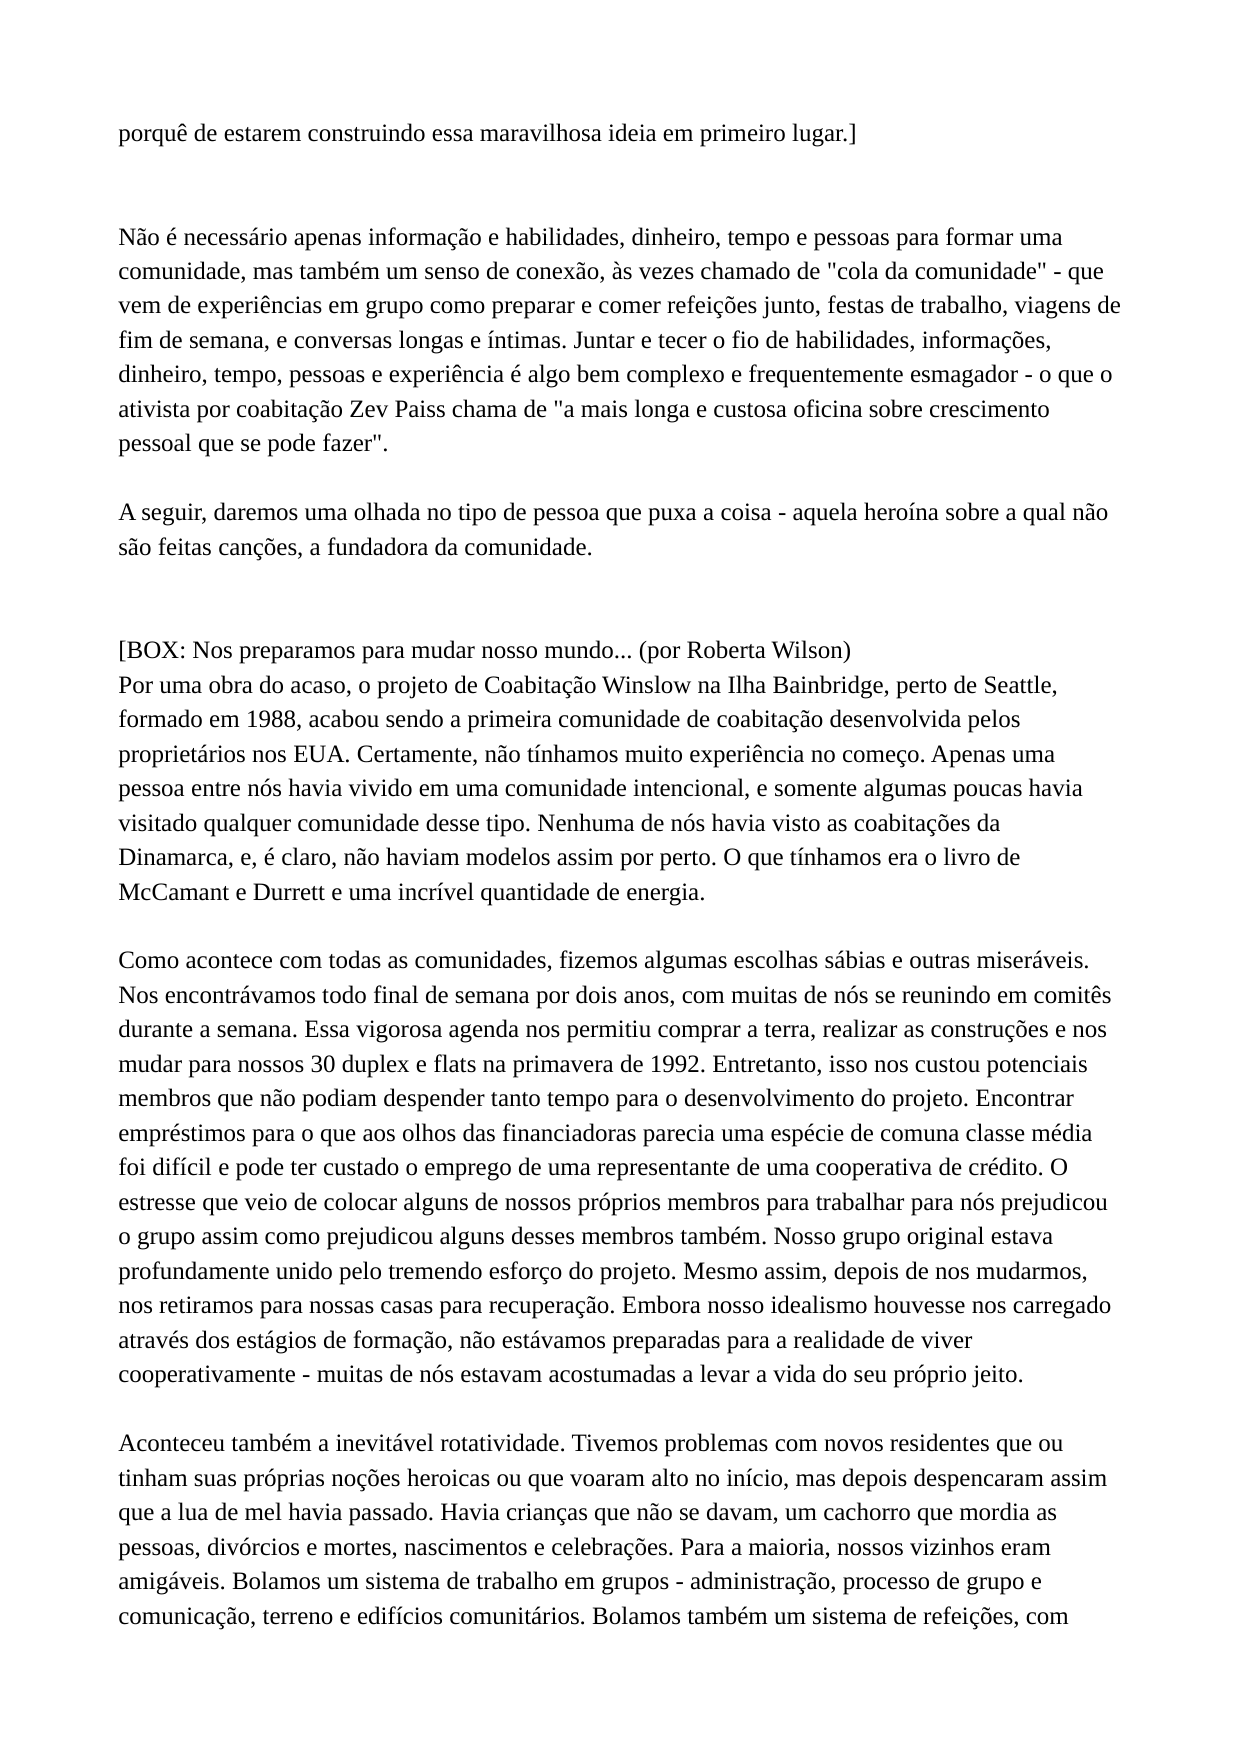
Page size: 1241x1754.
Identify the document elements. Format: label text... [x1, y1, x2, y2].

text porquê de estarem construindo essa maravilhosa ideia em primeiro lugar.] Não é necessário apenas informação e habilidades, dinheiro, tempo e pessoas para formar uma comunidade, mas também um senso de conexão, às vezes chamado de "cola da comunidade" - que vem de experiências em grupo como preparar e comer refeições junto, festas de trabalho, viagens de fim de semana, e conversas longas e íntimas. Juntar e tecer o fio de habilidades, informações, dinheiro, tempo, pessoas e experiência é algo bem complexo e frequentemente esmagador - o que o ativista por coabitação Zev Paiss chama de "a mais longa e custosa oficina sobre crescimento pessoal que se pode fazer". A seguir, daremos uma olhada no tipo de pessoa que puxa a coisa - aquela heroína sobre a qual não são feitas canções, a fundadora da comunidade. [BOX: Nos preparamos para mudar nosso mundo... (por Roberta Wilson) Por uma obra do acaso, o projeto de Coabitação Winslow na Ilha Bainbridge, perto de Seattle, formado em 1988, acabou sendo a primeira comunidade de coabitação desenvolvida pelos proprietários nos EUA. Certamente, não tínhamos muito experiência no começo. Apenas uma pessoa entre nós havia vivido em uma comunidade intencional, e somente algumas poucas havia visitado qualquer comunidade desse tipo. Nenhuma de nós havia visto as coabitações da Dinamarca, e, é claro, não haviam modelos assim por perto. O que tínhamos era o livro de McCamant e Durrett e uma incrível quantidade de energia. Como acontece com todas as comunidades, fizemos algumas escolhas sábias e outras miseráveis. Nos encontrávamos todo final de semana por dois anos, com muitas de nós se reunindo em comitês durante a semana. Essa vigorosa agenda nos permitiu comprar a terra, realizar as construções e nos mudar para nossos 30 duplex e flats na primavera de 1992. Entretanto, isso nos custou potenciais membros que não podiam despender tanto tempo para o desenvolvimento do projeto. Encontrar empréstimos para o que aos olhos das financiadoras parecia uma espécie de comuna classe média foi difícil e pode ter custado o emprego de uma representante de uma cooperativa de crédito. O estresse que veio de colocar alguns de nossos próprios membros para trabalhar para nós prejudicou o grupo assim como prejudicou alguns desses membros também. Nosso grupo original estava profundamente unido pelo tremendo esforço do projeto. Mesmo assim, depois de nos mudarmos, nos retiramos para nossas casas para recuperação. Embora nosso idealismo houvesse nos carregado através dos estágios de formação, não estávamos preparadas para a realidade de viver cooperativamente - muitas de nós estavam acostumadas a levar a vida do seu próprio jeito. Aconteceu também a inevitável rotatividade. Tivemos problemas com novos residentes que ou tinham suas próprias noções heroicas ou que voaram alto no início, mas depois despencaram assim que a lua de mel havia passado. Havia crianças que não se davam, um cachorro que mordia as pessoas, divórcios e mortes, nascimentos e celebrações. Para a maioria, nossos vizinhos eram amigáveis. Bolamos um sistema de trabalho em grupos - administração, processo de grupo e comunicação, terreno e edifícios comunitários. Bolamos também um sistema de refeições, com [118, 118, 1122, 1629]
